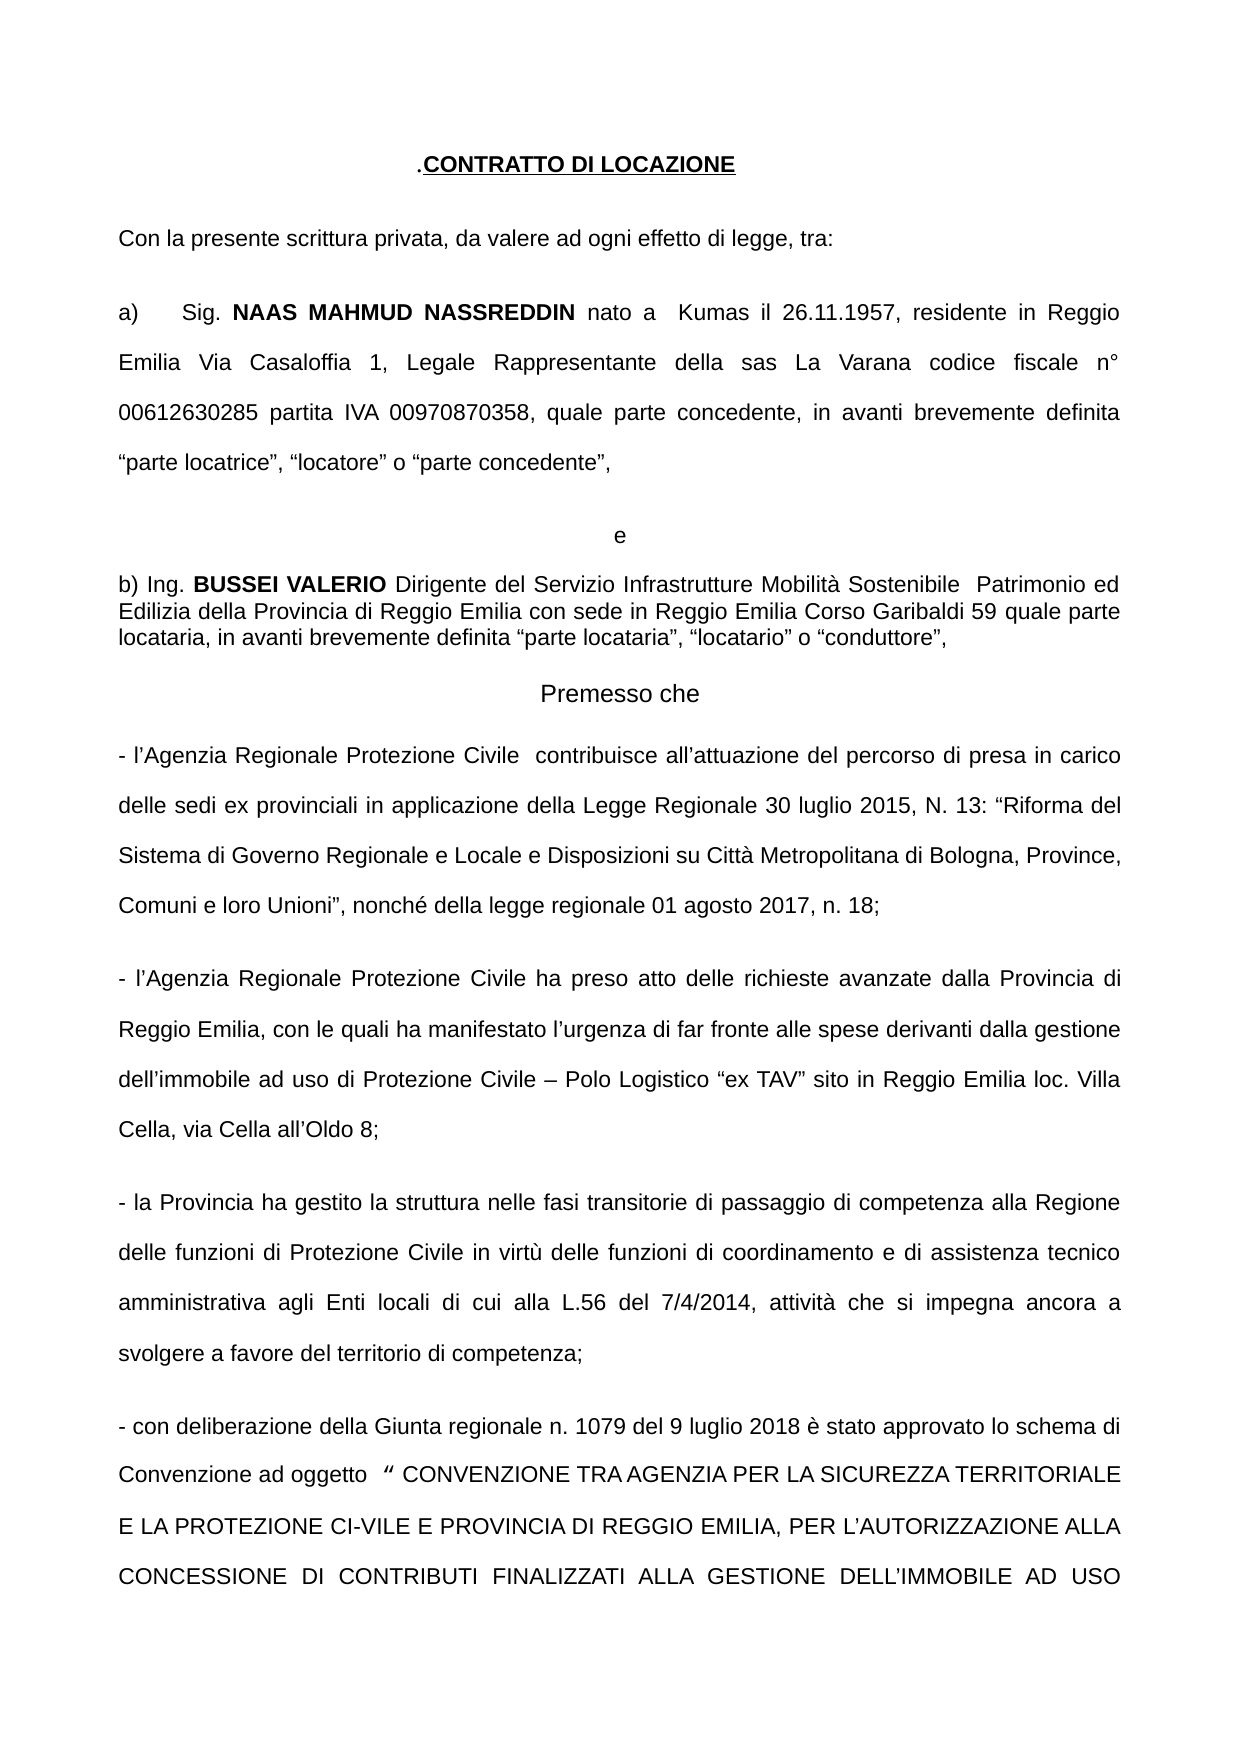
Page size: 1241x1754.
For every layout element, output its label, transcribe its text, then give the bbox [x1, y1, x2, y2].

text - con deliberazione della Giunta regionale n. 1079 del 9 luglio 2018 è stato approvato lo schema di Convenzione ad oggetto “ CONVENZIONE TRA AGENZIA PER LA SICUREZZA TERRITORIALE E LA PROTEZIONE CI-VILE E PROVINCIA DI REGGIO EMILIA, PER L’AUTORIZZAZIONE ALLA CONCESSIONE DI CONTRIBUTI FINALIZZATI ALLA GESTIONE DELL’IMMOBILE AD USO [118, 1389, 1122, 1589]
text - la Provincia ha gestito la struttura nelle fasi transitorie di passaggio di competenza alla Regione delle funzioni di Protezione Civile in virtù delle funzioni di coordinamento e di assistenza tecnico amministrativa agli Enti locali di cui alla L.56 del 7/4/2014, attività che si impegna ancora a svolgere a favore del territorio di competenza; [118, 1165, 1122, 1366]
text - l’Agenzia Regionale Protezione Civile ha preso atto delle richieste avanzate dalla Provincia di Reggio Emilia, con le quali ha manifestato l’urgenza di far fronte alle spese derivanti dalla gestione dell’immobile ad uso di Protezione Civile – Polo Logistico “ex TAV” sito in Reggio Emilia loc. Villa Cella, via Cella all’Oldo 8; [118, 941, 1122, 1142]
text Con la presente scrittura privata, da valere ad ogni effetto di legge, tra: [118, 202, 945, 252]
text - l’Agenzia Regionale Protezione Civile contribuisce all’attuazione del percorso di presa in carico delle sedi ex provinciali in applicazione della Legge Regionale 30 luglio 2015, N. 13: “Riforma del Sistema di Governo Regionale e Locale e Disposizioni su Città Metropolitana di Bologna, Province, Comuni e loro Unioni”, nonché della legge regionale 01 agosto 2017, n. 18; [118, 718, 1122, 919]
text e [118, 498, 1122, 548]
text Premesso che [118, 679, 1122, 707]
text .CONTRATTO DI LOCAZIONE [207, 128, 945, 179]
text b) Ing. BUSSEI VALERIO Dirigente del Servizio Infrastrutture Mobilità Sostenibile Patrimonio ed Edilizia della Provincia di Reggio Emilia con sede in Reggio Emilia Corso Garibaldi 59 quale parte locataria, in avanti brevemente definita “parte locataria”, “locatario” o “conduttore”, [118, 571, 1121, 650]
text a) Sig. NAAS MAHMUD NASSREDDIN nato a Kumas il 26.11.1957, residente in Reggio Emilia Via Casaloffia 1, Legale Rappresentante della sas La Varana codice fiscale n° 00612630285 partita IVA 00970870358, quale parte concedente, in avanti brevemente definita “parte locatrice”, “locatore” o “parte concedente”, [118, 274, 1121, 475]
